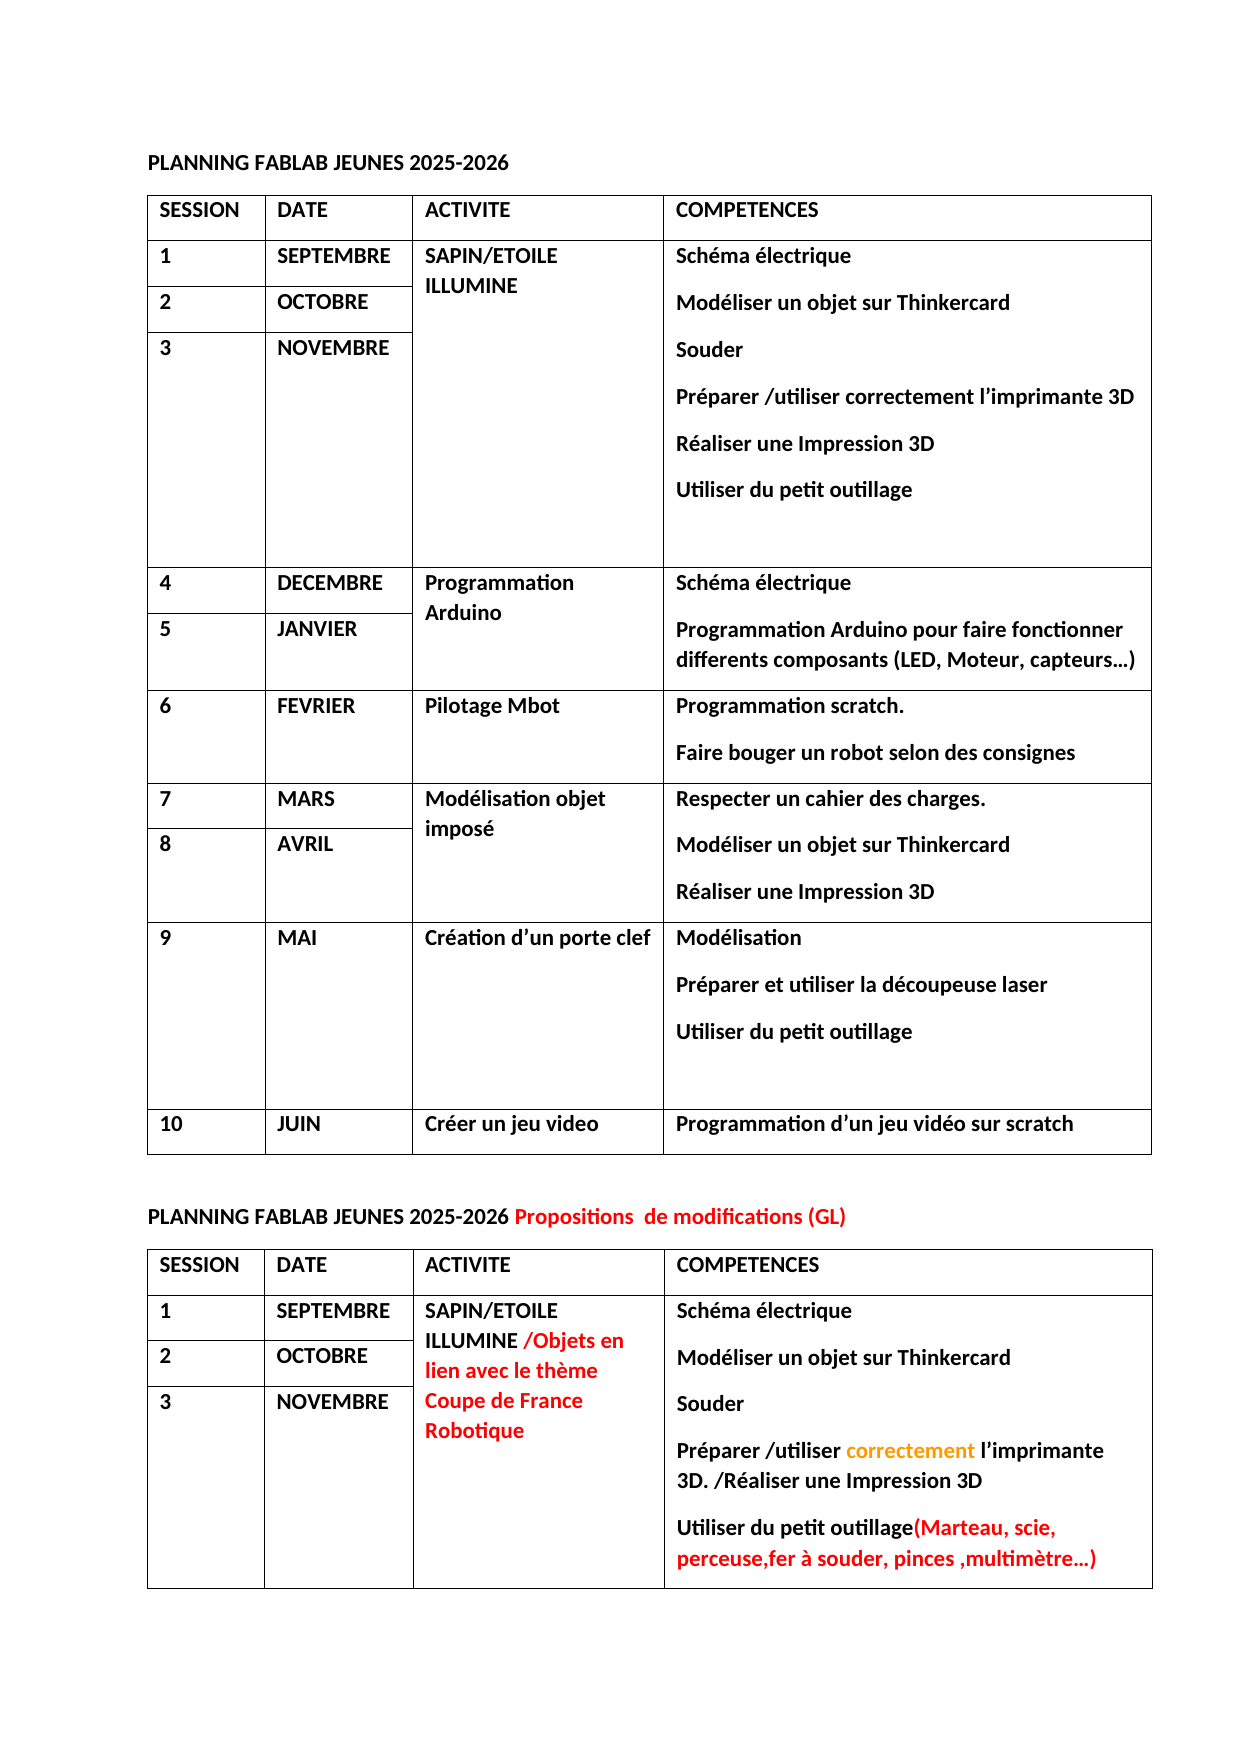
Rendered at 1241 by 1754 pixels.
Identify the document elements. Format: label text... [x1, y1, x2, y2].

table_cell 5 [148, 614, 265, 690]
table_cell 7 [148, 784, 265, 828]
text PLANNING FABLAB JEUNES 2025-2026 [148, 148, 1093, 176]
table_cell 1 [148, 1296, 264, 1340]
table_cell Schéma électrique Programmation Arduino pour faire fonctionner differents composants (LED, Moteur, capteurs…) [664, 568, 1151, 690]
table_cell JANVIER [266, 614, 412, 690]
table_cell 6 [148, 691, 265, 783]
table_header SESSION [148, 196, 265, 240]
table_cell SAPIN/ETOILE ILLUMINE /Objets en lien avec le thème Coupe de France Robotique [414, 1296, 664, 1588]
table_cell Schéma électrique Modéliser un objet sur Thinkercard Souder Préparer /utiliser correctement l’imprimante 3D Réaliser une Impression 3D Utiliser du petit outillage [664, 241, 1151, 567]
table_cell 8 [148, 829, 265, 922]
table_cell 9 [148, 923, 265, 1108]
table_cell SAPIN/ETOILE ILLUMINE [413, 241, 663, 567]
text PLANNING FABLAB JEUNES 2025-2026 Propositions de modifications (GL) [148, 1202, 1093, 1230]
table_header ACTIVITE [414, 1250, 664, 1295]
table_cell AVRIL [266, 829, 412, 922]
table_cell Modélisation objet imposé [413, 784, 663, 922]
table_cell 1 [148, 241, 265, 286]
table_cell FEVRIER [266, 691, 412, 783]
table_cell Respecter un cahier des charges. Modéliser un objet sur Thinkercard Réaliser une Impression 3D [664, 784, 1151, 922]
table_cell Pilotage Mbot [413, 691, 663, 783]
table_cell SEPTEMBRE [265, 1296, 413, 1340]
table_header DATE [266, 196, 412, 240]
table_cell JUIN [266, 1110, 412, 1154]
table_cell MARS [266, 784, 412, 828]
table_cell SEPTEMBRE [266, 241, 412, 286]
table_cell DECEMBRE [266, 568, 412, 613]
table_header SESSION [148, 1250, 264, 1295]
table_cell 3 [148, 333, 265, 567]
table_cell NOVEMBRE [265, 1387, 413, 1588]
table_cell Schéma électrique Modéliser un objet sur Thinkercard Souder Préparer /utiliser correctement l’imprimante 3D. /Réaliser une Impression 3D Utiliser du petit outillage(Marteau, scie, perceuse,fer à souder, pinces ,multimètre…) [665, 1296, 1152, 1588]
table_cell Programmation Arduino [413, 568, 663, 690]
table_cell 4 [148, 568, 265, 613]
table_header DATE [265, 1250, 413, 1295]
table_header ACTIVITE [413, 196, 663, 240]
table_cell 10 [148, 1110, 265, 1154]
table_cell OCTOBRE [266, 287, 412, 332]
table_cell OCTOBRE [265, 1341, 413, 1386]
table_cell 3 [148, 1387, 264, 1588]
table_cell Programmation scratch. Faire bouger un robot selon des consignes [664, 691, 1151, 783]
table_cell Programmation d’un jeu vidéo sur scratch [664, 1110, 1151, 1154]
table_cell 2 [148, 287, 265, 332]
table_cell MAI [266, 923, 412, 1108]
table_cell 2 [148, 1341, 264, 1386]
table_cell Créer un jeu video [413, 1110, 663, 1154]
table_header COMPETENCES [665, 1250, 1152, 1295]
table_cell Création d’un porte clef [413, 923, 663, 1108]
table_cell Modélisation Préparer et utiliser la découpeuse laser Utiliser du petit outillage [664, 923, 1151, 1108]
table_header COMPETENCES [664, 196, 1151, 240]
table_cell NOVEMBRE [266, 333, 412, 567]
